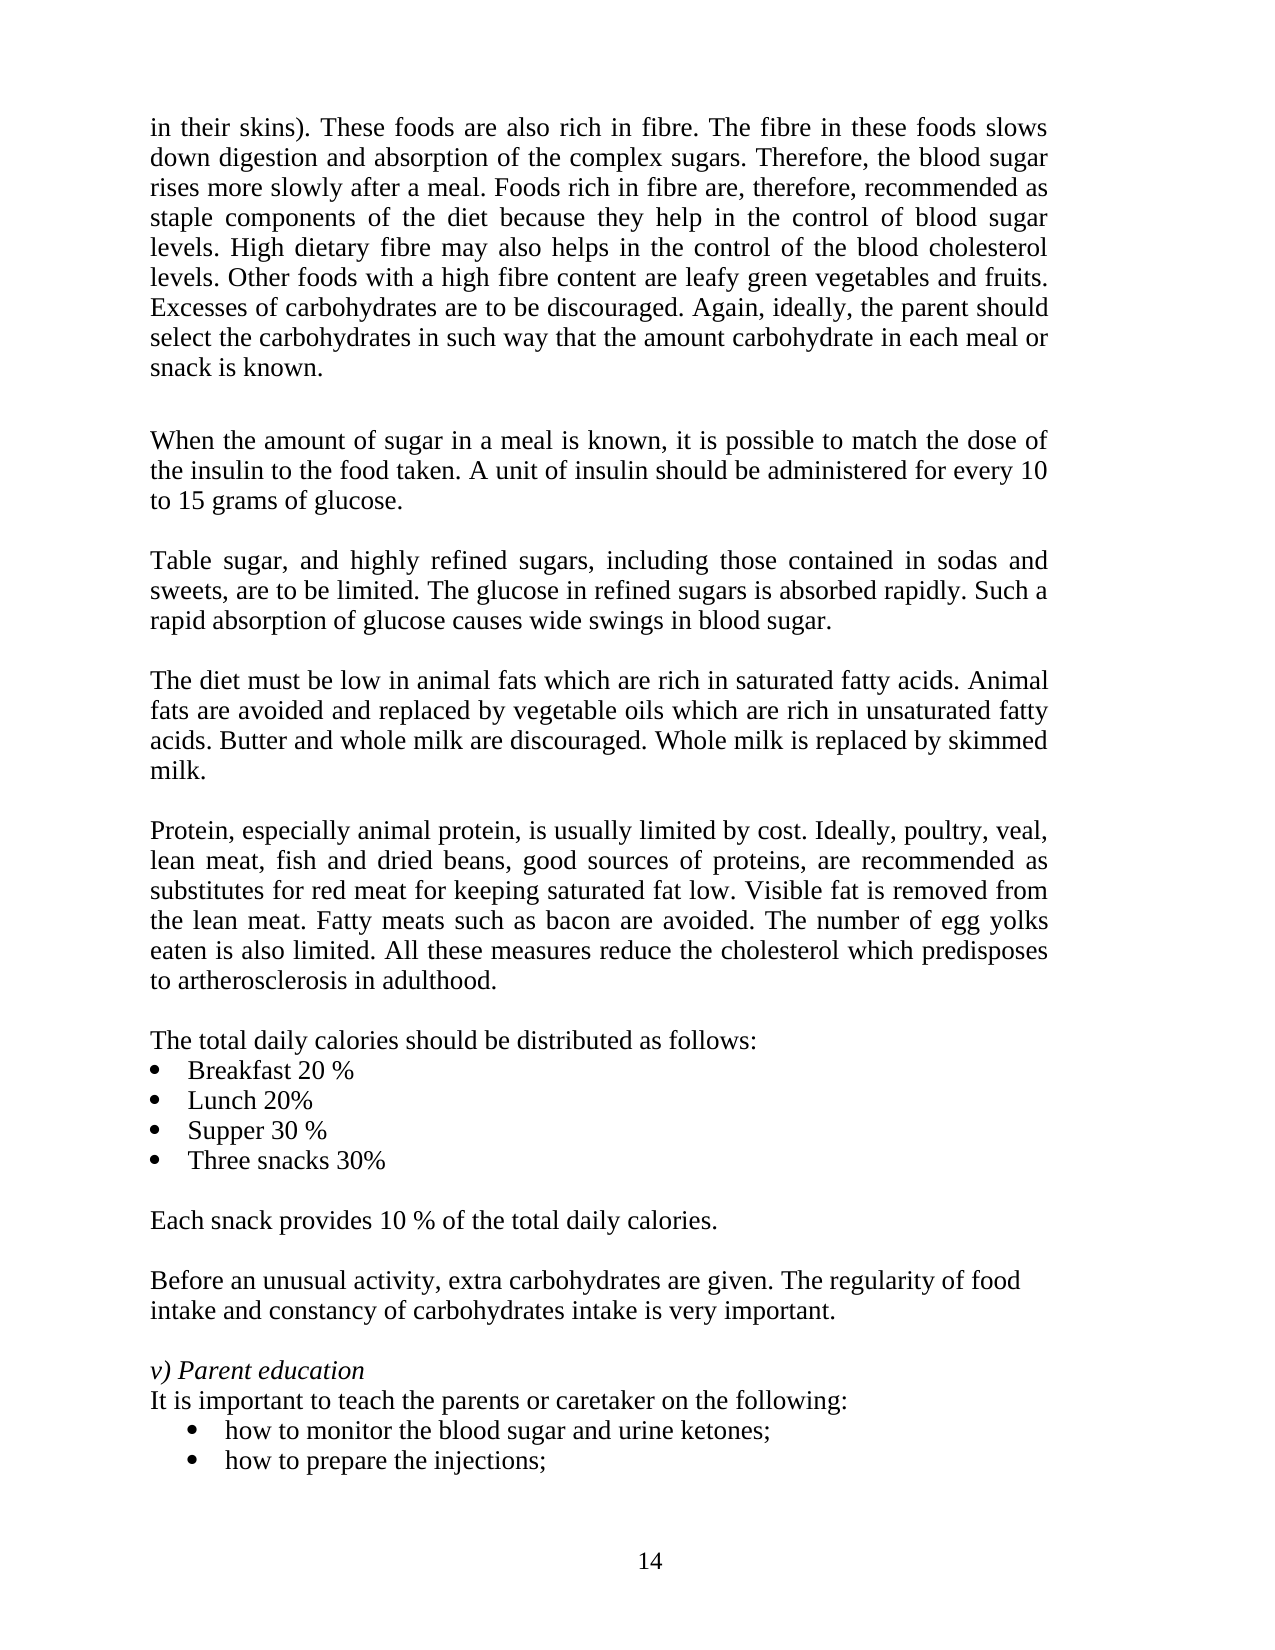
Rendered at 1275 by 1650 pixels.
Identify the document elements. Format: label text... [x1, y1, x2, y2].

list Breakfast 20 % [150, 1055, 1049, 1085]
text v) Parent education [150, 1355, 1049, 1385]
text The diet must be low in animal fats which are rich in saturated fatty acids. Animal fats are avoided and replaced by vegetable oils which are rich in unsaturated fatty acids. Butter and whole milk are discouraged. Whole milk is replaced by skimmed milk. [150, 665, 1049, 785]
list Three snacks 30% [150, 1145, 1049, 1175]
text It is important to teach the parents or caretaker on the following: [150, 1385, 1049, 1415]
list how to monitor the blood sugar and urine ketones; [187, 1415, 1049, 1446]
list how to prepare the injections; [187, 1446, 1049, 1476]
text in their skins). These foods are also rich in fibre. The fibre in these foods slows down digestion and absorption of the complex sugars. Therefore, the blood sugar rises more slowly after a meal. Foods rich in fibre are, therefore, recommended as staple components of the diet because they help in the control of blood sugar levels. High dietary fibre may also helps in the control of the blood cholesterol levels. Other foods with a high fibre content are leafy green vegetables and fruits. Excesses of carbohydrates are to be discouraged. Again, ideally, the parent should select the carbohydrates in such way that the amount carbohydrate in each meal or snack is known. [150, 112, 1049, 382]
list Supper 30 % [150, 1115, 1049, 1145]
text Protein, especially animal protein, is usually limited by cost. Ideally, poultry, veal, lean meat, fish and dried beans, good sources of proteins, are recommended as substitutes for red meat for keeping saturated fat low. Visible fat is removed from the lean meat. Fatty meats such as bacon are avoided. The number of egg yolks eaten is also limited. All these measures reduce the cholesterol which predisposes to artherosclerosis in adulthood. [150, 815, 1049, 995]
text Table sugar, and highly refined sugars, including those contained in sodas and sweets, are to be limited. The glucose in refined sugars is absorbed rapidly. Such a rapid absorption of glucose causes wide swings in blood sugar. [150, 545, 1049, 635]
text Before an unusual activity, extra carbohydrates are given. The regularity of food intake and constancy of carbohydrates intake is very important. [150, 1265, 1049, 1325]
text Each snack provides 10 % of the total daily calories. [150, 1205, 1049, 1235]
list Lunch 20% [150, 1085, 1049, 1115]
text The total daily calories should be distributed as follows: [150, 1025, 1049, 1055]
text When the amount of sugar in a meal is known, it is possible to match the dose of the insulin to the food taken. A unit of insulin should be administered for every 10 to 15 grams of glucose. [150, 425, 1049, 515]
